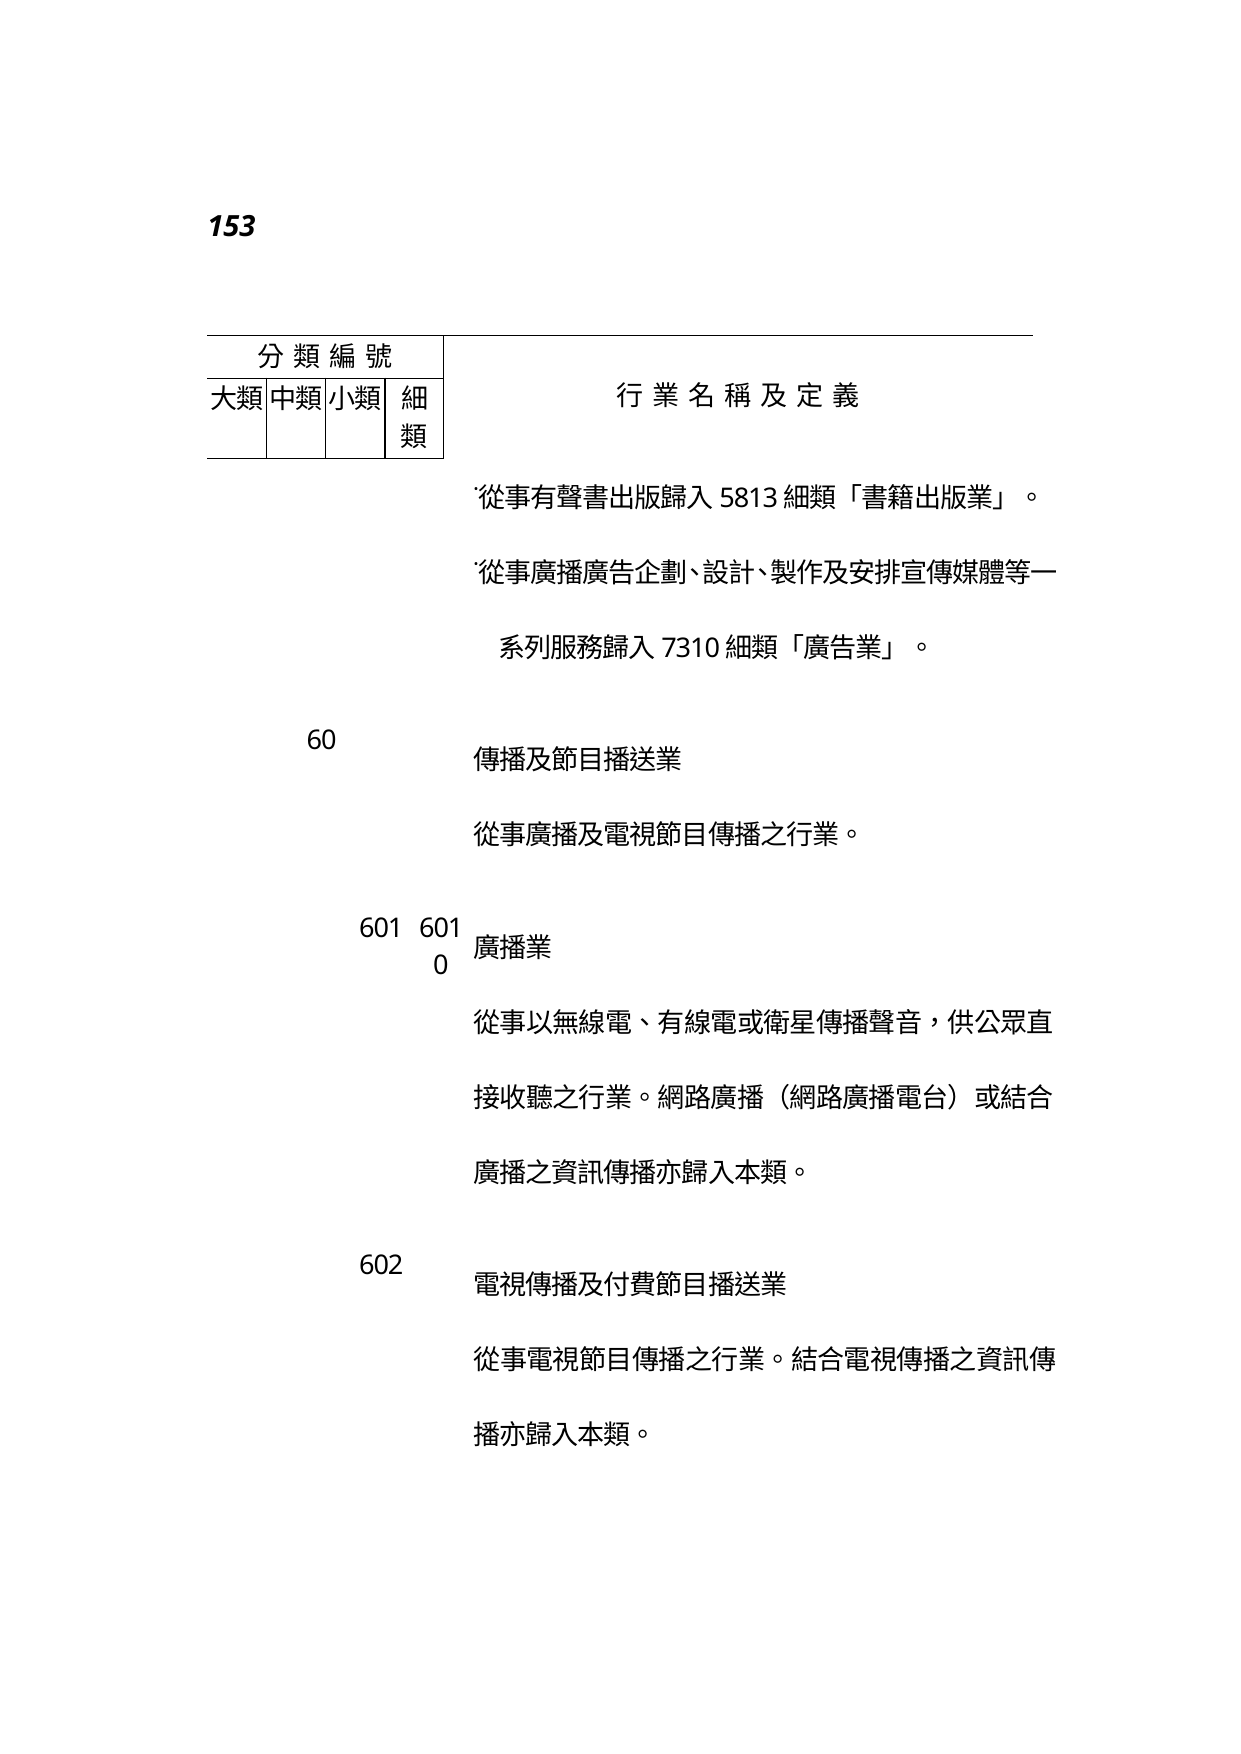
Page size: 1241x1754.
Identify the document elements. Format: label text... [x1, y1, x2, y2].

table_cell 60 [293, 720, 351, 908]
table_cell [207, 459, 233, 720]
table_cell 602 [351, 1245, 412, 1508]
table_cell [351, 720, 412, 908]
table_header 分 類 編 號 [207, 336, 443, 378]
table_cell 傳播及節目播送業 從事廣播及電視節目傳播之行業。 [470, 720, 1060, 908]
table_cell [351, 459, 412, 720]
table_header [1033, 335, 1060, 378]
table_cell [207, 720, 233, 908]
table_cell [1033, 378, 1060, 458]
table_cell [293, 908, 351, 1245]
table_cell [207, 908, 233, 1245]
table_cell [207, 1245, 233, 1508]
table_cell [412, 720, 470, 908]
table_cell 601 [351, 908, 412, 1245]
table_cell [233, 908, 292, 1245]
table_cell [233, 1245, 292, 1508]
table_cell 大類 [207, 379, 266, 458]
table_cell [412, 458, 470, 720]
table_cell [293, 459, 351, 720]
table_cell [412, 1245, 470, 1508]
table_cell [293, 1245, 351, 1508]
table_cell [233, 459, 292, 720]
table_cell 小類 [326, 379, 384, 458]
table_cell 電視傳播及付費節目播送業 從事電視節目傳播之行業。結合電視傳播之資訊傳播亦歸入本類。 [470, 1245, 1060, 1508]
table_cell [233, 720, 292, 908]
table_cell 6010 [412, 908, 470, 1245]
table_cell 廣播業 從事以無線電、有線電或衛星傳播聲音，供公眾直接收聽之行業。網路廣播（網路廣播電台）或結合廣播之資訊傳播亦歸入本類。 [470, 908, 1060, 1245]
table_header 行 業 名 稱 及 定 義 [444, 336, 1032, 458]
table_cell 中類 [267, 379, 325, 458]
table_cell 細類 [386, 379, 443, 458]
table_cell ˙從事有聲書出版歸入5813細類「書籍出版業」。 ˙從事廣播廣告企劃、設計、製作及安排宣傳媒體等一系列服務歸入7310細類「廣告業」。 [470, 458, 1060, 720]
